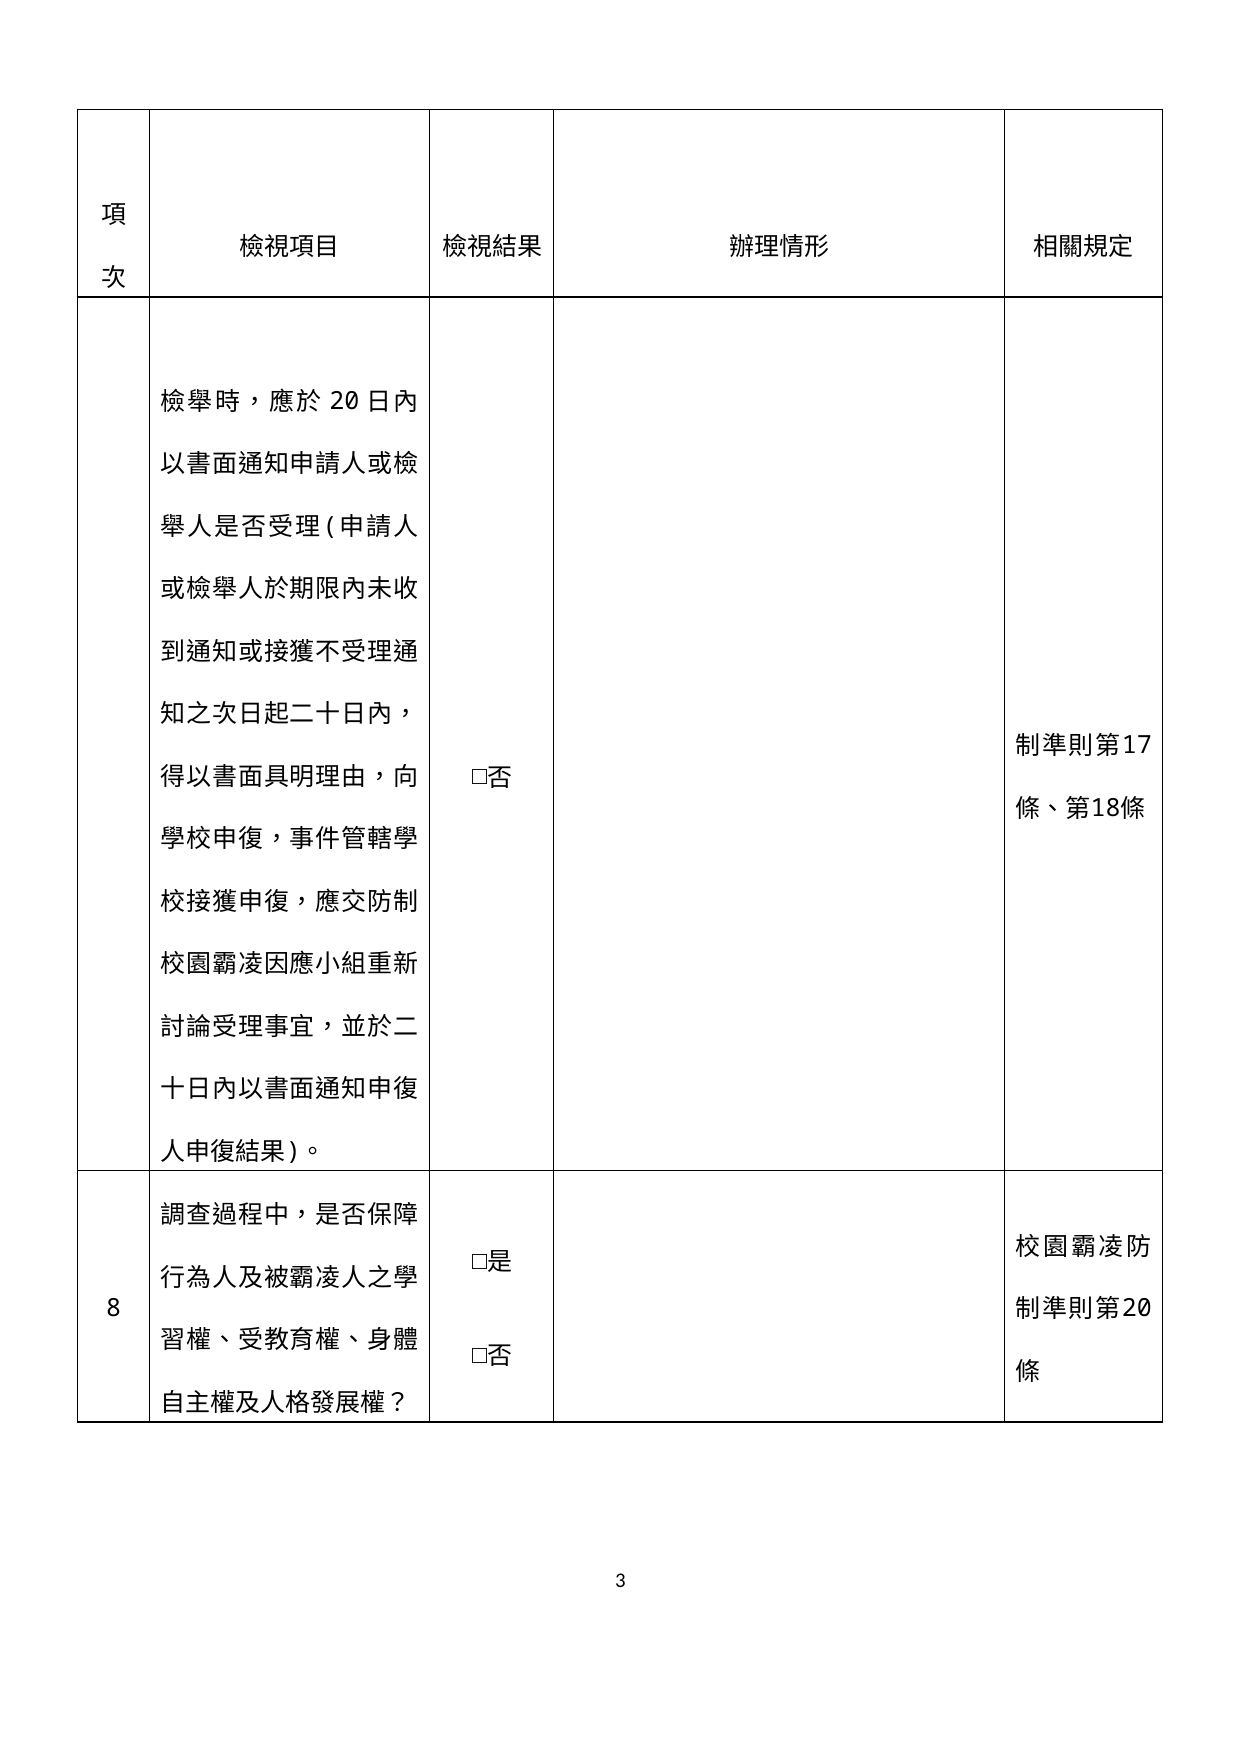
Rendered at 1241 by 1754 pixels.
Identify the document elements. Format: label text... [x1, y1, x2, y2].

table_cell [78, 298, 149, 1170]
table_cell 校園霸凌防制準則第20條 [1005, 1171, 1162, 1421]
table_cell □否 [430, 298, 553, 1170]
table_cell □是 □否 [430, 1171, 553, 1421]
table_cell 檢舉時，應於20日內以書面通知申請人或檢舉人是否受理(申請人或檢舉人於期限內未收到通知或接獲不受理通知之次日起二十日內，得以書面具明理由，向學校申復，事件管轄學校接獲申復，應交防制校園霸凌因應小組重新討論受理事宜，並於二十日內以書面通知申復人申復結果)。 [150, 298, 429, 1170]
table_cell 8 [78, 1171, 149, 1421]
table_cell [554, 1171, 1004, 1421]
table_header 項次 [78, 110, 149, 296]
table_cell 調查過程中，是否保障行為人及被霸凌人之學習權、受教育權、身體自主權及人格發展權？ [150, 1171, 429, 1421]
table_header 檢視結果 [430, 110, 553, 296]
table_cell 制準則第17條、第18條 [1005, 298, 1162, 1170]
table_header 檢視項目 [150, 110, 429, 296]
table_header 相關規定 [1005, 110, 1162, 296]
table_header 辦理情形 [554, 110, 1004, 296]
table_cell [554, 298, 1004, 1170]
